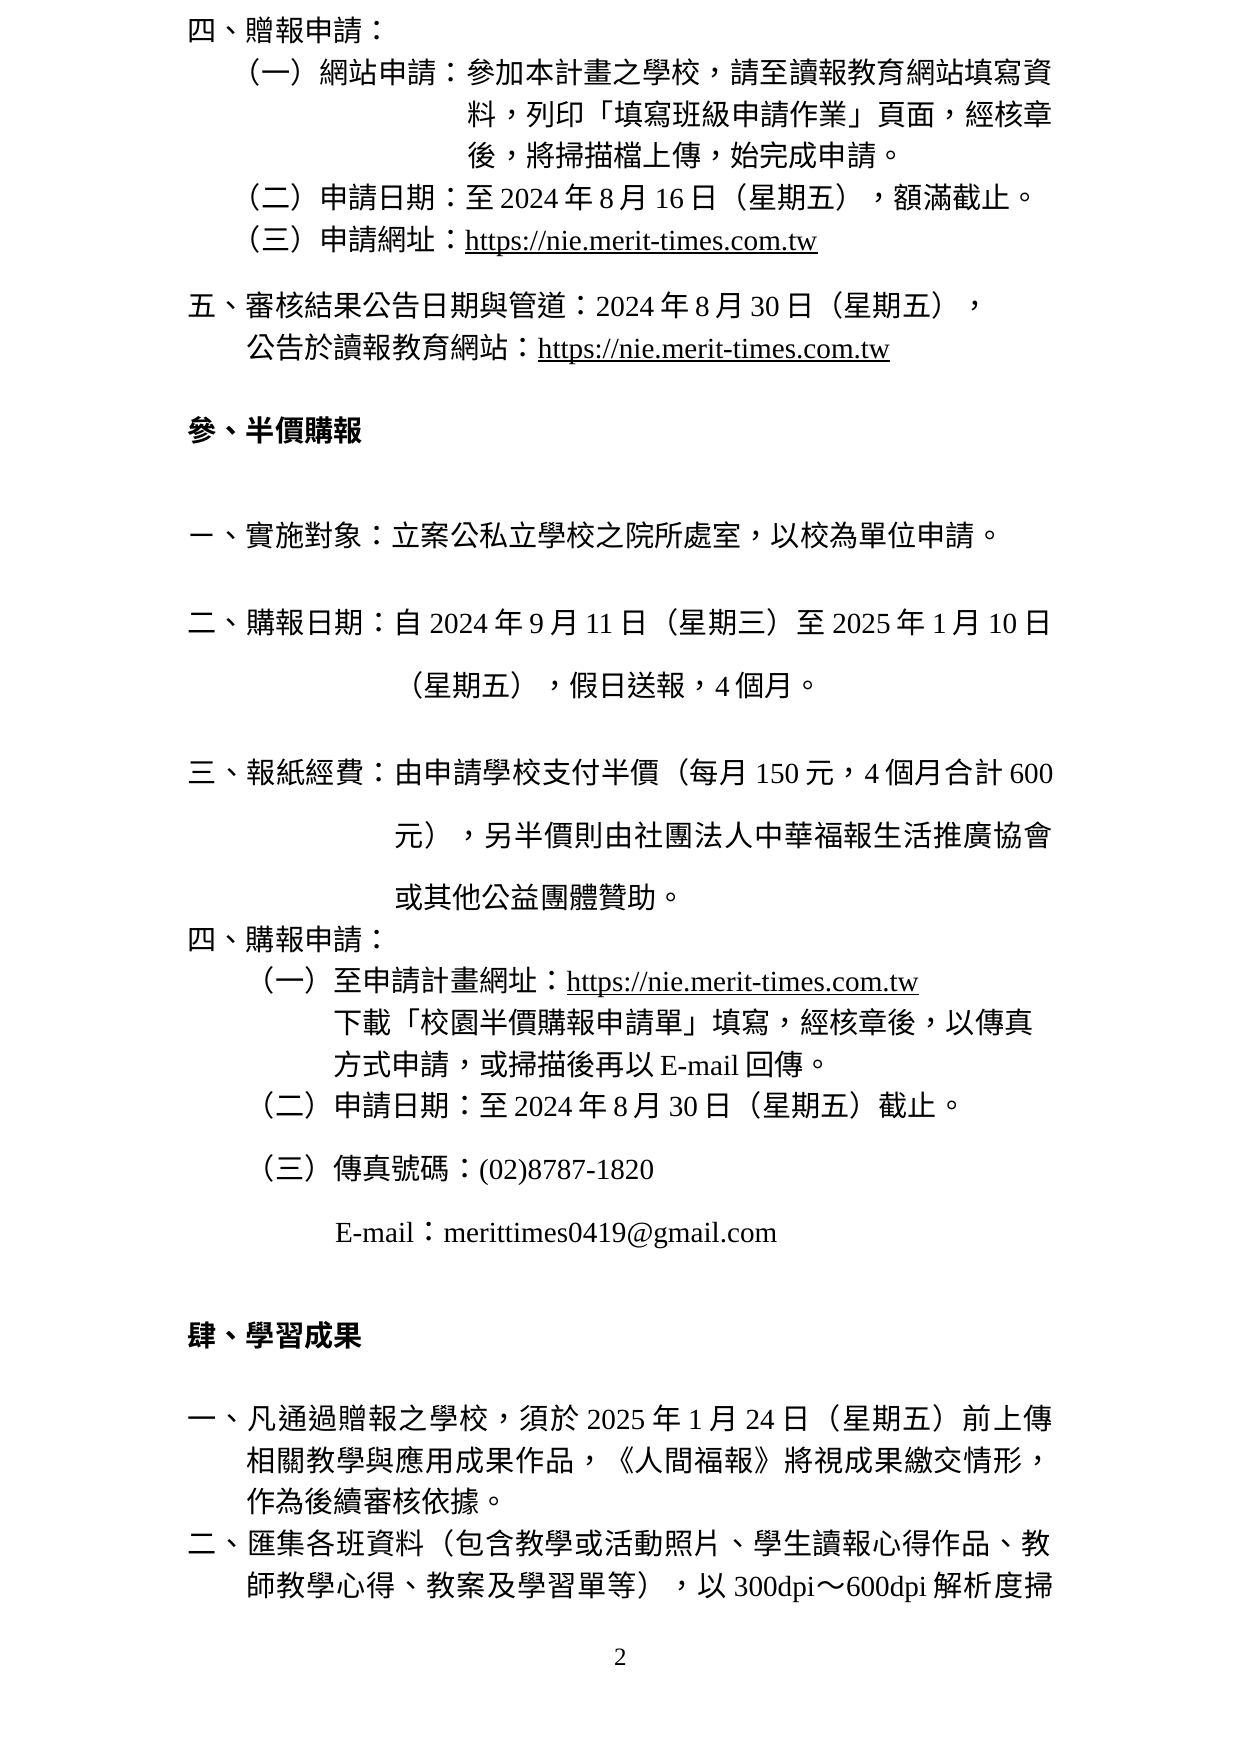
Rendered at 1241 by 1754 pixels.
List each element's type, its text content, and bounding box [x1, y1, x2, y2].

text 四、贈報申請： [187, 8, 1053, 50]
text 參、半價購報 [187, 408, 1053, 450]
text 三、報紙經費：由申請學校支付半價（每月150元，4個月合計600元），另半價則由社團法人中華福報生活推廣協會或其他公益團體贊助。 [187, 729, 1053, 917]
text 五、審核結果公告日期與管道：2024年8月30日（星期五）， [187, 283, 1053, 325]
text （一）至申請計畫網址：https://nie.merit-times.com.tw [187, 958, 1053, 1000]
text 肆、學習成果 [187, 1313, 1053, 1354]
text 方式申請，或掃描後再以E-mail回傳。 [187, 1042, 1053, 1083]
text 一、凡通過贈報之學校，須於2025年1月24日（星期五）前上傳相關教學與應用成果作品，《人間福報》將視成果繳交情形，作為後續審核依據。 [187, 1396, 1053, 1521]
text 下載「校園半價購報申請單」填寫，經核章後，以傳真 [187, 1000, 1053, 1042]
text （二）申請日期：至2024年8月30日（星期五）截止。 [187, 1083, 1053, 1125]
text （一）網站申請：參加本計畫之學校，請至讀報教育網站填寫資料，列印「填寫班級申請作業」頁面，經核章後，將掃描檔上傳，始完成申請。 [232, 50, 1053, 175]
text （三）申請網址：https://nie.merit-times.com.tw [232, 217, 1053, 258]
text （三）傳真號碼：(02)8787-1820 [187, 1125, 1053, 1188]
text ㄧ、實施對象：立案公私立學校之院所處室，以校為單位申請。 [187, 492, 1053, 554]
text E-mail：merittimes0419@gmail.com [335, 1188, 1053, 1250]
text 公告於讀報教育網站：https://nie.merit-times.com.tw [246, 325, 1053, 367]
text 二、匯集各班資料（包含教學或活動照片、學生讀報心得作品、教師教學心得、教案及學習單等），以300dpi～600dpi解析度掃 [187, 1521, 1053, 1604]
text （二）申請日期：至2024年8月16日（星期五），額滿截止。 [232, 175, 1053, 217]
text 二、購報日期：自2024年9月11日（星期三）至2025年1月10日（星期五），假日送報，4個月。 [187, 579, 1053, 704]
text 四、購報申請： [187, 917, 1053, 958]
